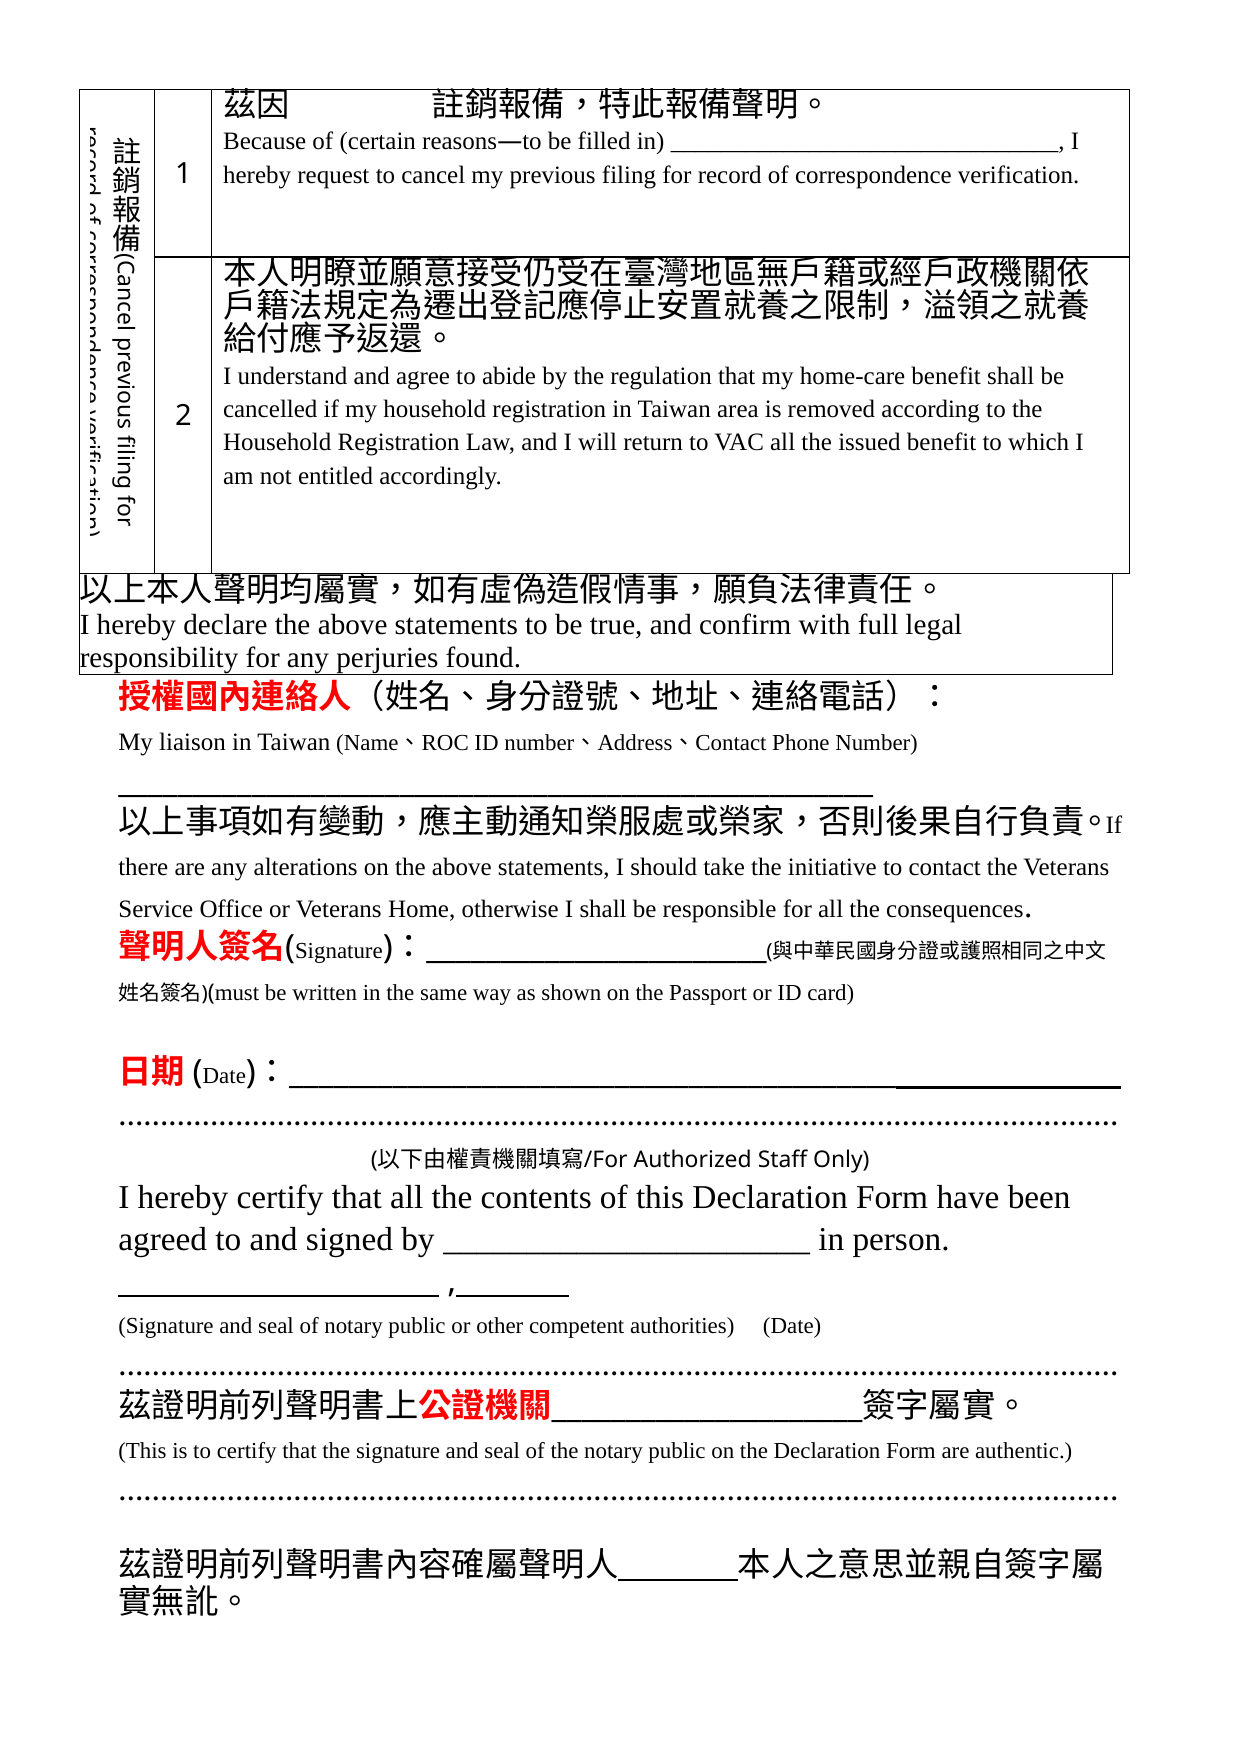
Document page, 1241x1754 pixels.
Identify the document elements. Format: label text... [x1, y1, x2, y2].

table_cell 本人明瞭並願意接受仍受在臺灣地區無戶籍或經戶政機關依戶籍法規定為遷出登記應停止安置就養之限制，溢領之就養給付應予返還。 I understand and agree to abide by the regulation that my home-care benefit shall be cancelled if my household registration in Taiwan area is removed according to the Household Registration Law, and I will return to VAC all the issued benefit to which I am not entitled accordingly. [212, 258, 1129, 573]
table_cell 茲因 註銷報備，特此報備聲明。 Because of (certain reasons—to be filled in) _______________________________, I hereby request to cancel my previous filing for record of correspondence verification. [212, 90, 1129, 256]
table_cell 以上本人聲明均屬實，如有虛偽造假情事，願負法律責任。 I hereby declare the above statements to be true, and confirm with full legal responsibility for any perjuries found. [80, 574, 1112, 674]
text 以上事項如有變動，應主動通知榮服處或榮家，否則後果自行負責。If there are any alterations on the above statements, I should take the initiative to contact the Veterans Service Office or Veterans Home, otherwise I shall be responsible for all the consequences. [118, 800, 1122, 925]
text (以下由權責機關填寫/For Authorized Staff Only) [118, 1134, 1122, 1175]
text 茲證明前列聲明書上公證機關_____________________簽字屬實。 [118, 1384, 1122, 1425]
text , [118, 1259, 1122, 1300]
text 授權國內連絡人（姓名、身分證號、地址、連絡電話）： [118, 675, 1122, 717]
text (This is to certify that the signature and seal of the notary public on the Declaration Form are authentic.) [118, 1425, 1122, 1467]
text I hereby certify that all the contents of this Declaration Form have been agreed to and signed by ______________________ in person. [118, 1175, 1122, 1259]
table_cell 註銷報備(Cancel previous filing for record of correspondence verification) [80, 90, 154, 573]
table_cell 1 [155, 90, 211, 256]
text ………………………………………………………………………………………………………… [118, 1467, 1122, 1509]
text 日期 (Date)：_________________________________________ [118, 1050, 1122, 1092]
text 聲明人簽名(Signature)：_______________________(與中華民國身分證或護照相同之中文姓名簽名)(must be written in the same way as shown on the Passport or ID card) [118, 925, 1122, 1009]
table_cell 2 [155, 258, 211, 573]
text ………………………………………………………………………………………………………… [118, 1092, 1122, 1134]
text ………………………………………………………………………………………………………… [118, 1342, 1122, 1384]
text (Signature and seal of notary public or other competent authorities) (Date) [118, 1300, 1122, 1342]
text ___________________________________________________ [118, 759, 1122, 800]
table_cell [1113, 574, 1129, 674]
text 茲證明前列聲明書內容確屬聲明人 本人之意思並親自簽字屬實無訛。 [118, 1546, 1122, 1621]
text My liaison in Taiwan (Name、ROC ID number、Address、Contact Phone Number) [118, 717, 1122, 759]
